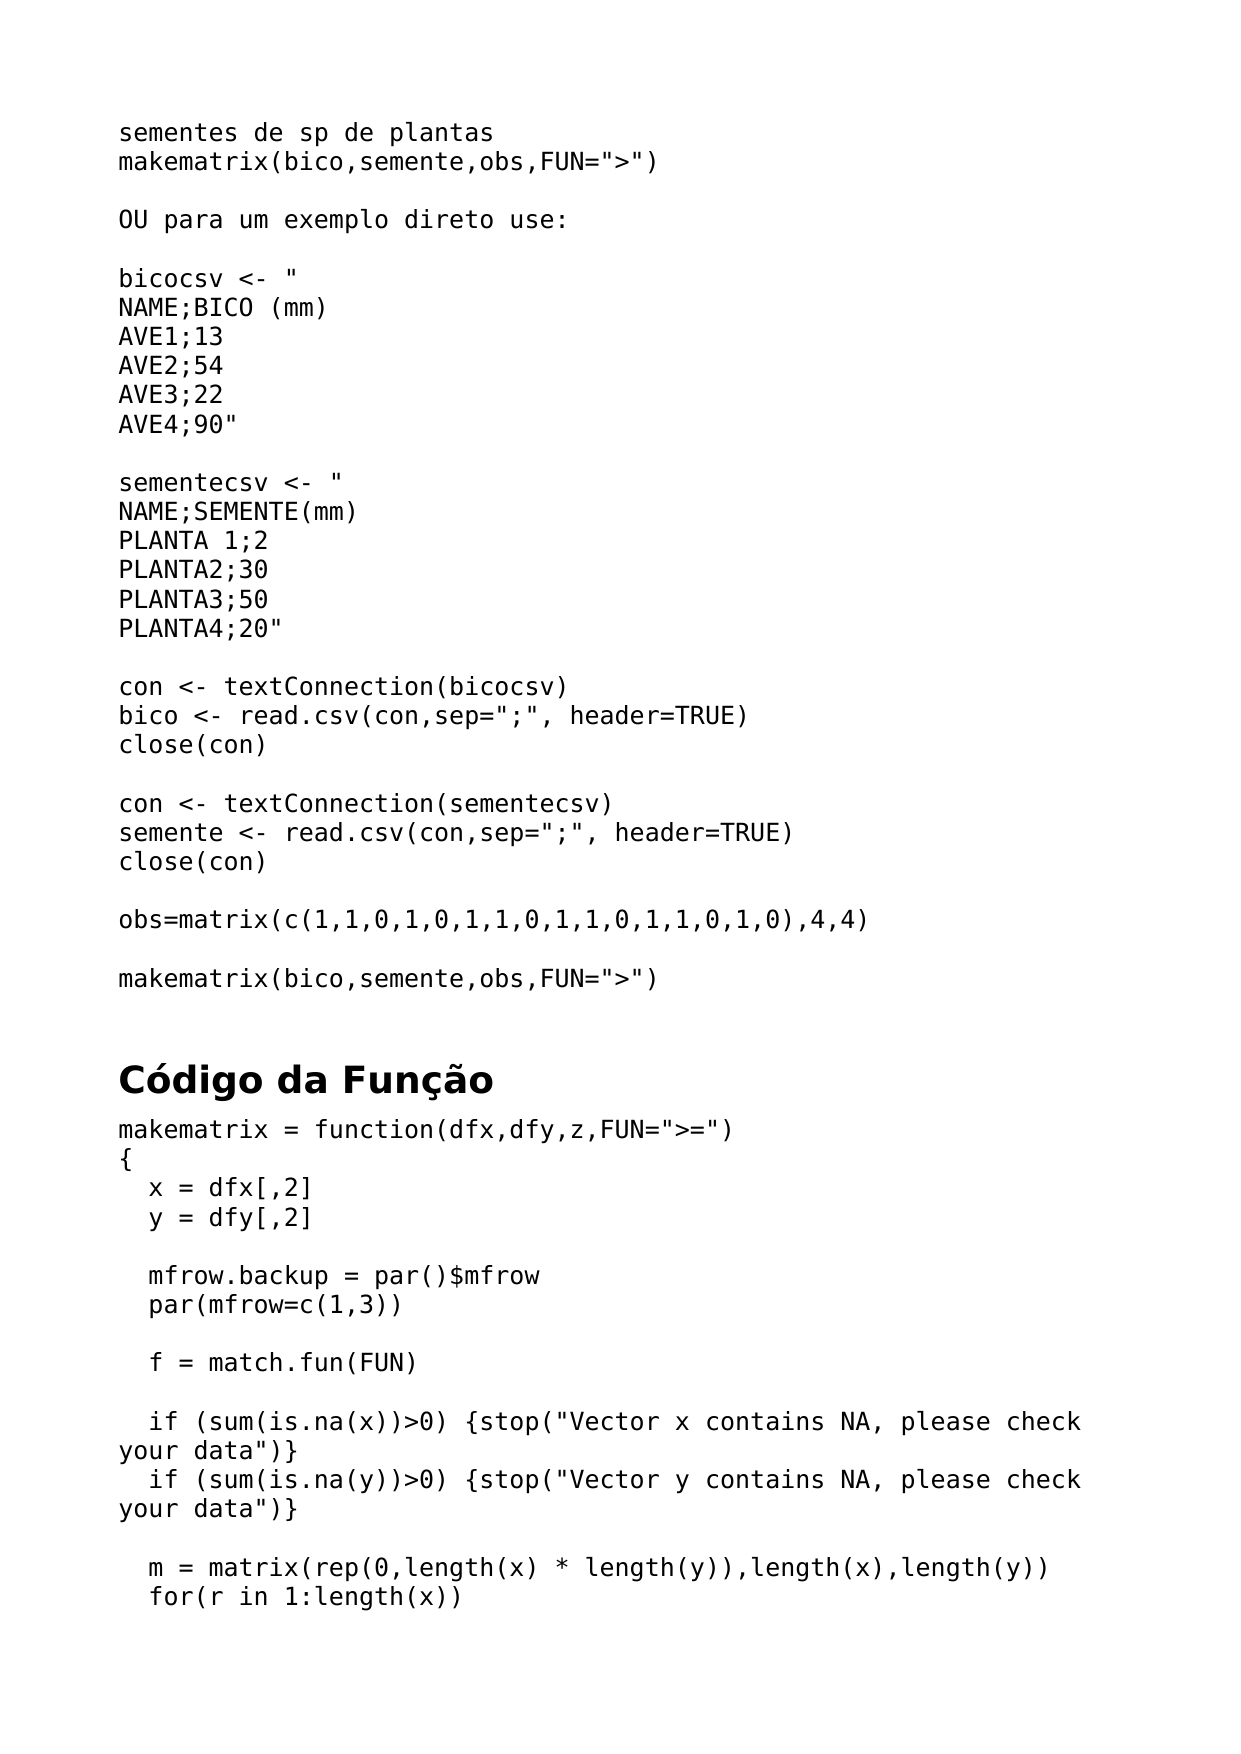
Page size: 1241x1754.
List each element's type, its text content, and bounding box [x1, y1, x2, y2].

text makematrix = function(dfx,dfy,z,FUN=">=") { x = dfx[,2] y = dfy[,2] mfrow.backup = par()$mfrow par(mfrow=c(1,3)) f = match.fun(FUN) if (sum(is.na(x))>0) {stop("Vector x contains NA, please check your data")} if (sum(is.na(y))>0) {stop("Vector y contains NA, please check your data")} m = matrix(rep(0,length(x) * length(y)),length(x),length(y)) for(r in 1:length(x)) [118, 1115, 1122, 1611]
text sementes de sp de plantas makematrix(bico,semente,obs,FUN=">") OU para um exemplo direto use: bicocsv <- " NAME;BICO (mm) AVE1;13 AVE2;54 AVE3;22 AVE4;90" sementecsv <- " NAME;SEMENTE(mm) PLANTA 1;2 PLANTA2;30 PLANTA3;50 PLANTA4;20" con <- textConnection(bicocsv) bico <- read.csv(con,sep=";", header=TRUE) close(con) con <- textConnection(sementecsv) semente <- read.csv(con,sep=";", header=TRUE) close(con) obs=matrix(c(1,1,0,1,0,1,1,0,1,1,0,1,1,0,1,0),4,4) makematrix(bico,semente,obs,FUN=">") [118, 118, 1122, 1022]
subtitle Código da Função [118, 1059, 1122, 1103]
